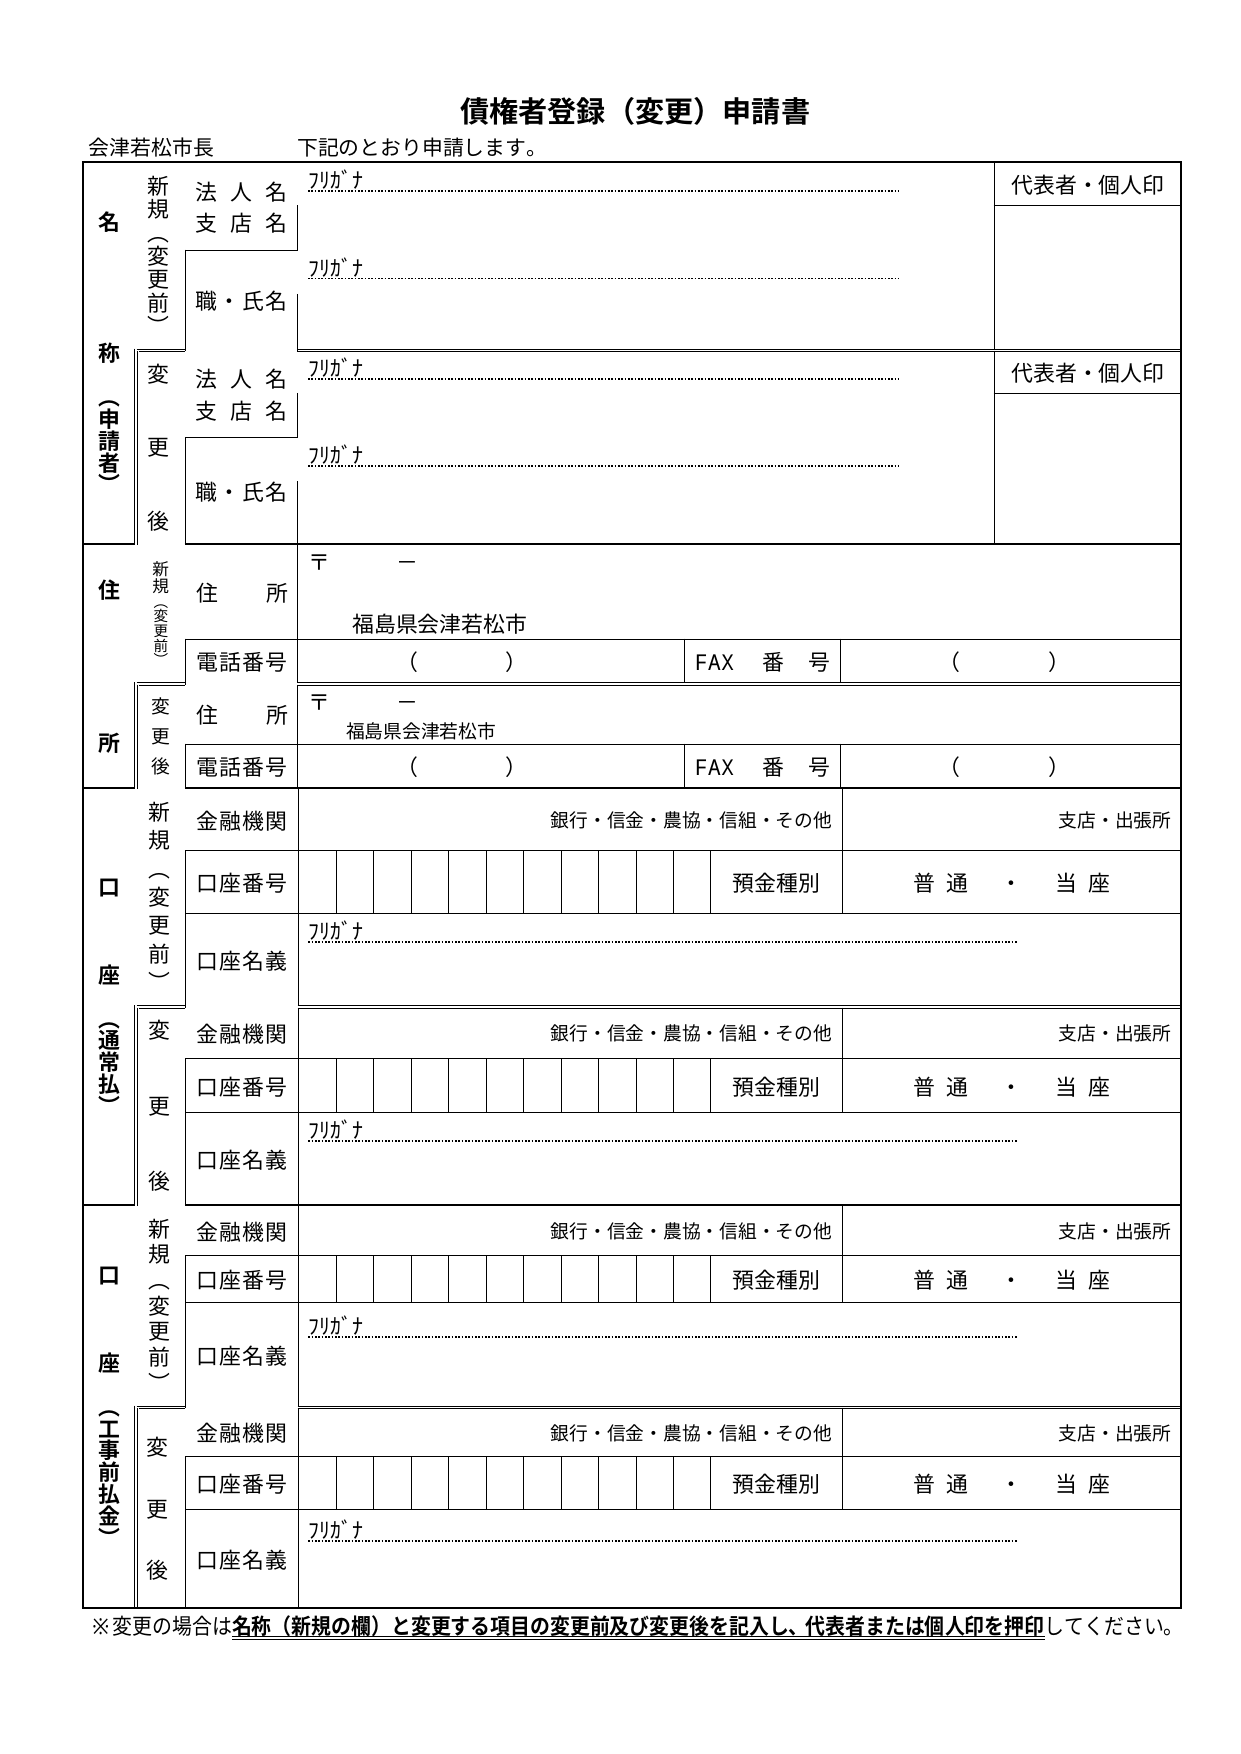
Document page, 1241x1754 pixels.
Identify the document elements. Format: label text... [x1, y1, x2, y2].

table_cell [299, 851, 336, 913]
table_header 代表者・個人印 [995, 163, 1180, 205]
table_cell （ ） [298, 745, 684, 787]
table_cell [524, 1457, 561, 1509]
table_cell 口 座 （通常払） [84, 787, 136, 1204]
table_cell [298, 393, 994, 437]
table_cell [674, 1059, 710, 1112]
table_cell [412, 1256, 448, 1302]
table_header 銀行・信金・農協・信組・その他 [299, 789, 842, 850]
table_cell 口座番号 [186, 1059, 298, 1112]
text ※変更の場合は名称（新規の欄）と変更する項目の変更前及び変更後を記入し、代表者または個人印を押印してください。 [89, 1609, 1181, 1641]
table_cell 口座名義 [186, 1510, 298, 1607]
table_header 〒 － 福島県会津若松市 [298, 686, 1180, 743]
table_header 銀行・信金・農協・信組・その他 [299, 1409, 842, 1456]
table_header ﾌﾘｶﾞﾅ [298, 250, 994, 294]
table_cell ﾌﾘｶﾞﾅ [299, 1303, 1180, 1406]
table_header ﾌﾘｶﾞﾅ [298, 163, 994, 205]
table_header 金融機関 [185, 1206, 298, 1255]
table_header 支店・出張所 [843, 789, 1180, 850]
table_cell [995, 481, 1180, 543]
table_cell 口座番号 [186, 1457, 298, 1509]
table_cell [995, 294, 1180, 348]
table_cell [337, 851, 373, 913]
table_header 住所 [185, 545, 297, 638]
table_cell [487, 1457, 523, 1509]
table_cell [487, 1256, 523, 1302]
table_header 支店・出張所 [843, 1206, 1180, 1255]
table_cell [524, 1059, 561, 1112]
table_cell 普 通 ・ 当 座 [843, 1059, 1180, 1112]
table_cell 変更後 [138, 686, 185, 787]
table_header 支店・出張所 [843, 1409, 1180, 1456]
table_header 代表者・個人印 [995, 352, 1180, 393]
table_cell [524, 1256, 561, 1302]
table_header 名 称 （申請者） [84, 163, 136, 543]
table_cell （ ） [841, 745, 1180, 787]
table_cell [449, 1059, 486, 1112]
table_header 銀行・信金・農協・信組・その他 [299, 1206, 842, 1255]
table_cell 普 通 ・ 当 座 [843, 1256, 1180, 1302]
table_header 金融機関 [185, 1406, 298, 1456]
table_cell 変 更 後 [138, 1409, 185, 1607]
table_cell [374, 1256, 411, 1302]
table_cell ﾌﾘｶﾞﾅ [299, 1510, 1180, 1607]
table_cell （ ） [298, 640, 684, 682]
table_header 金融機関 [185, 1005, 298, 1058]
table_cell 電話番号 [186, 640, 297, 682]
table_cell [599, 851, 636, 913]
table_cell [449, 1457, 486, 1509]
table_cell FAX番号 [685, 745, 840, 787]
table_cell [599, 1059, 636, 1112]
table_cell 電話番号 [186, 745, 297, 787]
table_cell 口座名義 [186, 1303, 298, 1406]
table_cell [674, 1256, 710, 1302]
table_header 住所 [185, 682, 298, 743]
table_cell 普 通 ・ 当 座 [843, 1457, 1180, 1509]
table_cell [995, 206, 1180, 249]
table_cell 変 更 後 [138, 352, 185, 543]
table_header 新規（変更前） [136, 787, 185, 1005]
table_cell 預金種別 [711, 1457, 842, 1509]
table_cell 口座名義 [186, 1113, 298, 1204]
table_header [995, 437, 1180, 481]
table_cell 職・氏名 [186, 251, 298, 348]
table_cell [299, 1059, 336, 1112]
table_cell （ ） [841, 640, 1180, 682]
table_cell [337, 1457, 373, 1509]
table_cell 住 所 [84, 543, 136, 787]
table_cell 預金種別 [711, 1059, 842, 1112]
table_cell [562, 1256, 598, 1302]
table_cell [562, 1059, 598, 1112]
table_header 新規（変更前） [136, 163, 185, 348]
table_cell [412, 851, 448, 913]
table_cell 預金種別 [711, 851, 842, 913]
table_cell ﾌﾘｶﾞﾅ [299, 914, 1180, 1005]
table_cell [374, 1457, 411, 1509]
table_header 新規（変更前） [136, 543, 185, 682]
table_cell 口 座 （工事前払金） [84, 1204, 136, 1607]
table_cell [449, 1256, 486, 1302]
table_header 法人名 支店名 [185, 163, 298, 249]
table_header 支店・出張所 [843, 1009, 1180, 1058]
table_cell 口座名義 [186, 914, 298, 1005]
table_header 新規（変更前） [136, 1204, 185, 1406]
table_header [995, 250, 1180, 294]
table_cell [637, 1256, 673, 1302]
table_cell [487, 851, 523, 913]
table_cell [674, 851, 710, 913]
table_cell 口座番号 [186, 1256, 298, 1302]
table_cell 職・氏名 [186, 438, 298, 543]
table_cell [637, 1059, 673, 1112]
table_cell [599, 1457, 636, 1509]
table_cell [299, 1457, 336, 1509]
table_cell [674, 1457, 710, 1509]
table_cell ﾌﾘｶﾞﾅ [299, 1113, 1180, 1204]
table_cell [337, 1256, 373, 1302]
table_cell [337, 1059, 373, 1112]
table_cell 変更後 [138, 1009, 185, 1204]
table_cell [374, 1059, 411, 1112]
table_cell [562, 1457, 598, 1509]
table_cell [298, 205, 994, 249]
table_cell 預金種別 [711, 1256, 842, 1302]
table_cell [298, 481, 994, 543]
table_header 法人名 支店名 [185, 349, 298, 437]
table_cell [299, 1256, 336, 1302]
table_cell [599, 1256, 636, 1302]
table_cell [412, 1059, 448, 1112]
table_header 銀行・信金・農協・信組・その他 [299, 1009, 842, 1058]
table_header ﾌﾘｶﾞﾅ [298, 352, 994, 393]
table_cell [374, 851, 411, 913]
table_cell [562, 851, 598, 913]
table_cell [637, 1457, 673, 1509]
table_cell 口座番号 [186, 851, 298, 913]
text 会津若松市長 下記のとおり申請します。 [89, 131, 1181, 161]
table_header 〒 － 福島県会津若松市 [298, 545, 1180, 638]
table_cell [637, 851, 673, 913]
table_cell [449, 851, 486, 913]
table_cell FAX番号 [685, 640, 840, 682]
table_cell [298, 294, 994, 348]
text 債権者登録（変更）申請書 [89, 88, 1181, 131]
table_cell [412, 1457, 448, 1509]
table_cell [524, 851, 561, 913]
table_cell [995, 394, 1180, 437]
table_header ﾌﾘｶﾞﾅ [298, 437, 994, 481]
table_header 金融機関 [185, 789, 298, 850]
table_cell 普 通 ・ 当 座 [843, 851, 1180, 913]
table_cell [487, 1059, 523, 1112]
